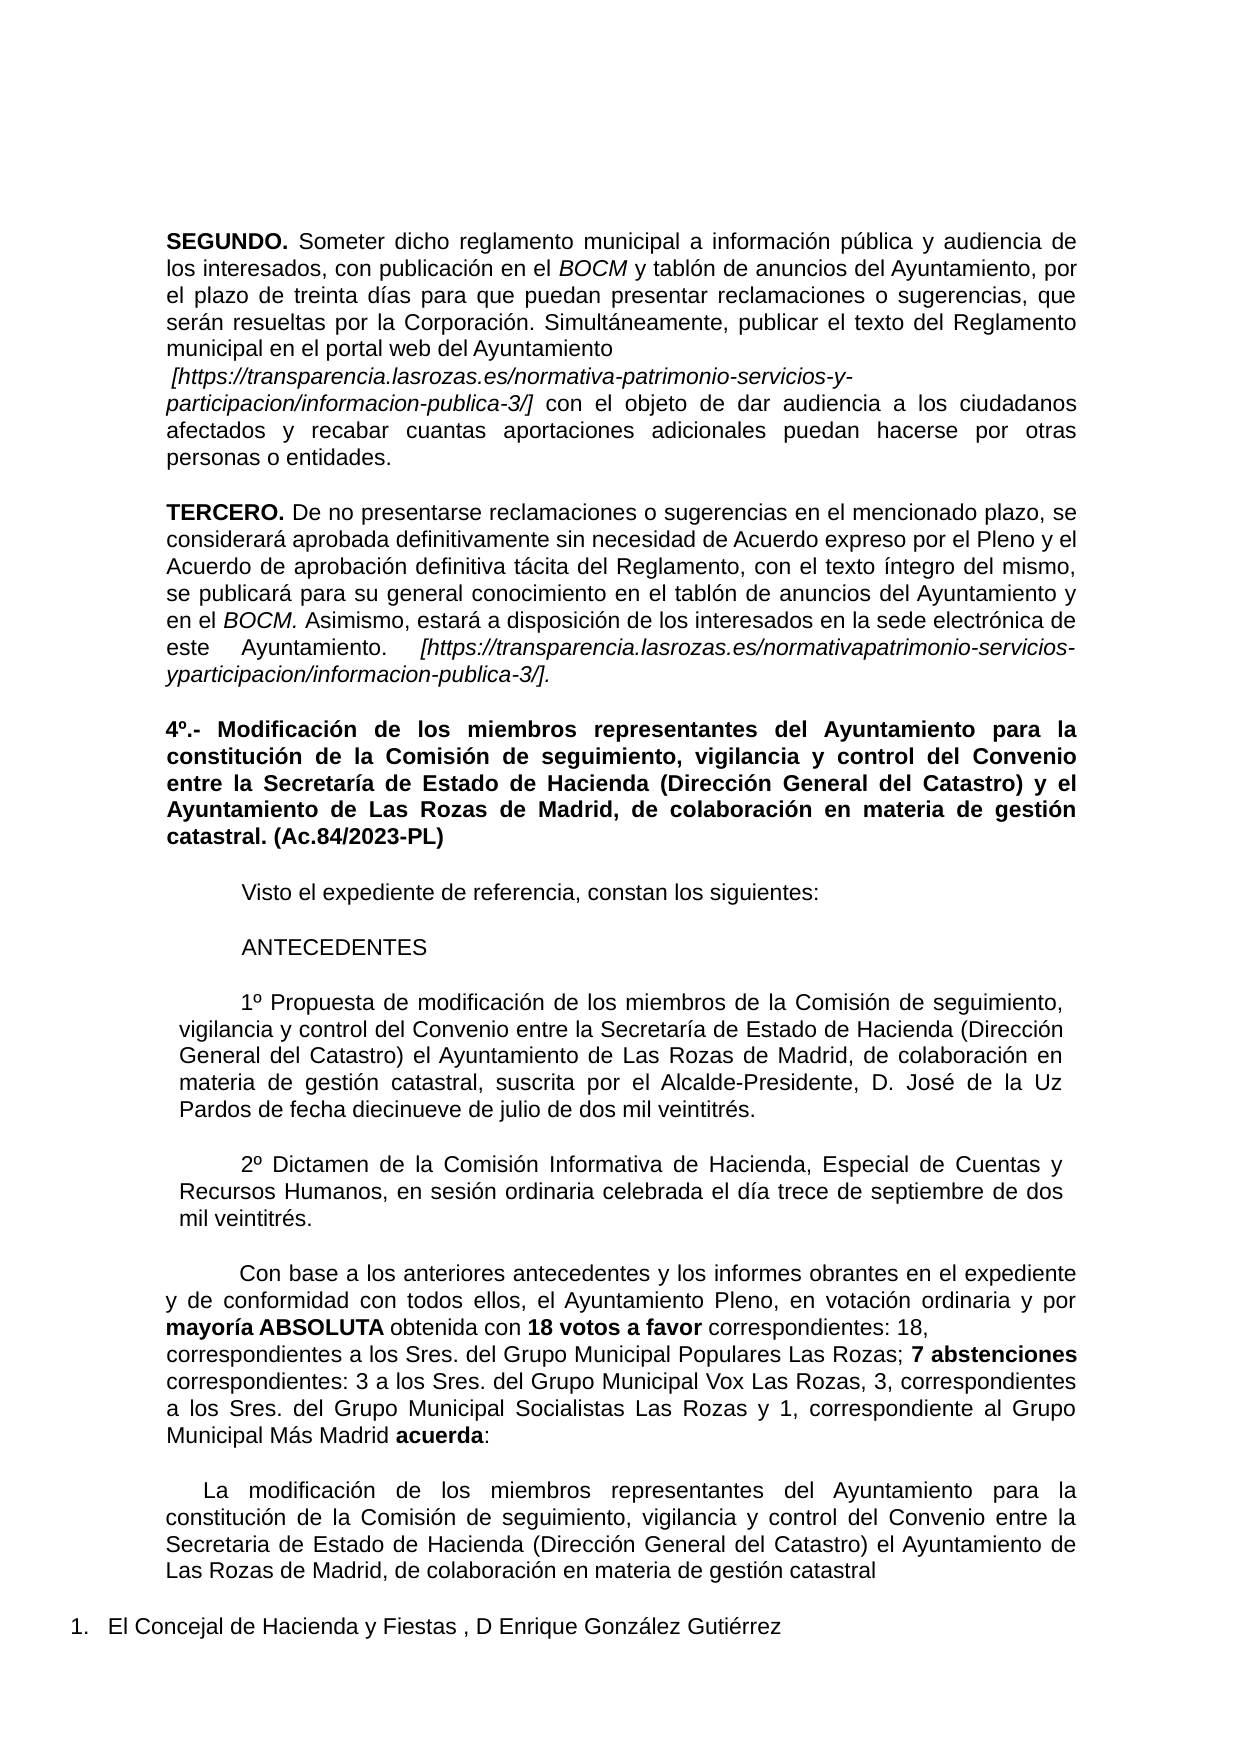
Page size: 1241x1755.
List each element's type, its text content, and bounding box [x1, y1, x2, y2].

list El Concejal de Hacienda y Fiestas , D Enrique González Gutiérrez [70, 1613, 1077, 1640]
text 4º.- Modificación de los miembros representantes del Ayuntamiento para la constitución de la Comisión de seguimiento, vigilancia y control del Convenio entre la Secretaría de Estado de Hacienda (Dirección General del Catastro) y el Ayuntamiento de Las Rozas de Madrid, de colaboración en materia de gestión catastral. (Ac.84/2023-PL) [165, 716, 1078, 849]
text Con base a los anteriores antecedentes y los informes obrantes en el expediente y de conformidad con todos ellos, el Ayuntamiento Pleno, en votación ordinaria y por mayoría ABSOLUTA obtenida con 18 votos a favor correspondientes: 18, [165, 1260, 1077, 1340]
text correspondientes a los Sres. del Grupo Municipal Populares Las Rozas; 7 abstenciones correspondientes: 3 a los Sres. del Grupo Municipal Vox Las Rozas, 3, correspondientes a los Sres. del Grupo Municipal Socialistas Las Rozas y 1, correspondiente al Grupo Municipal Más Madrid acuerda: [166, 1341, 1077, 1448]
text 1º Propuesta de modificación de los miembros de la Comisión de seguimiento, vigilancia y control del Convenio entre la Secretaría de Estado de Hacienda (Dirección General del Catastro) el Ayuntamiento de Las Rozas de Madrid, de colaboración en materia de gestión catastral, suscrita por el Alcalde-Presidente, D. José de la Uz Pardos de fecha diecinueve de julio de dos mil veintitrés. [179, 989, 1064, 1123]
text 2º Dictamen de la Comisión Informativa de Hacienda, Especial de Cuentas y Recursos Humanos, en sesión ordinaria celebrada el día trece de septiembre de dos mil veintitrés. [179, 1151, 1064, 1231]
text SEGUNDO. Someter dicho reglamento municipal a información pública y audiencia de los interesados, con publicación en el BOCM y tablón de anuncios del Ayuntamiento, por el plazo de treinta días para que puedan presentar reclamaciones o sugerencias, que serán resueltas por la Corporación. Simultáneamente, publicar el texto del Reglamento municipal en el portal web del Ayuntamiento [166, 228, 1077, 362]
text participacion/informacion-publica-3/] con el objeto de dar audiencia a los ciudadanos afectados y recabar cuantas aportaciones adicionales puedan hacerse por otras personas o entidades. [166, 390, 1077, 470]
text Visto el expediente de referencia, constan los siguientes: [241, 878, 1077, 905]
text ANTECEDENTES [241, 934, 1077, 960]
text [https://transparencia.lasrozas.es/normativa-patrimonio-servicios-y- [165, 363, 1078, 389]
text La modificación de los miembros representantes del Ayuntamiento para la constitución de la Comisión de seguimiento, vigilancia y control del Convenio entre la Secretaria de Estado de Hacienda (Dirección General del Catastro) el Ayuntamiento de Las Rozas de Madrid, de colaboración en materia de gestión catastral [165, 1477, 1077, 1584]
text TERCERO. De no presentarse reclamaciones o sugerencias en el mencionado plazo, se considerará aprobada definitivamente sin necesidad de Acuerdo expreso por el Pleno y el Acuerdo de aprobación definitiva tácita del Reglamento, con el texto íntegro del mismo, se publicará para su general conocimiento en el tablón de anuncios del Ayuntamiento y en el BOCM. Asimismo, estará a disposición de los interesados en la sede electrónica de este Ayuntamiento. [https://transparencia.lasrozas.es/normativapatrimonio-servicios-yparticipacion/informacion-publica-3/]. [166, 499, 1077, 687]
